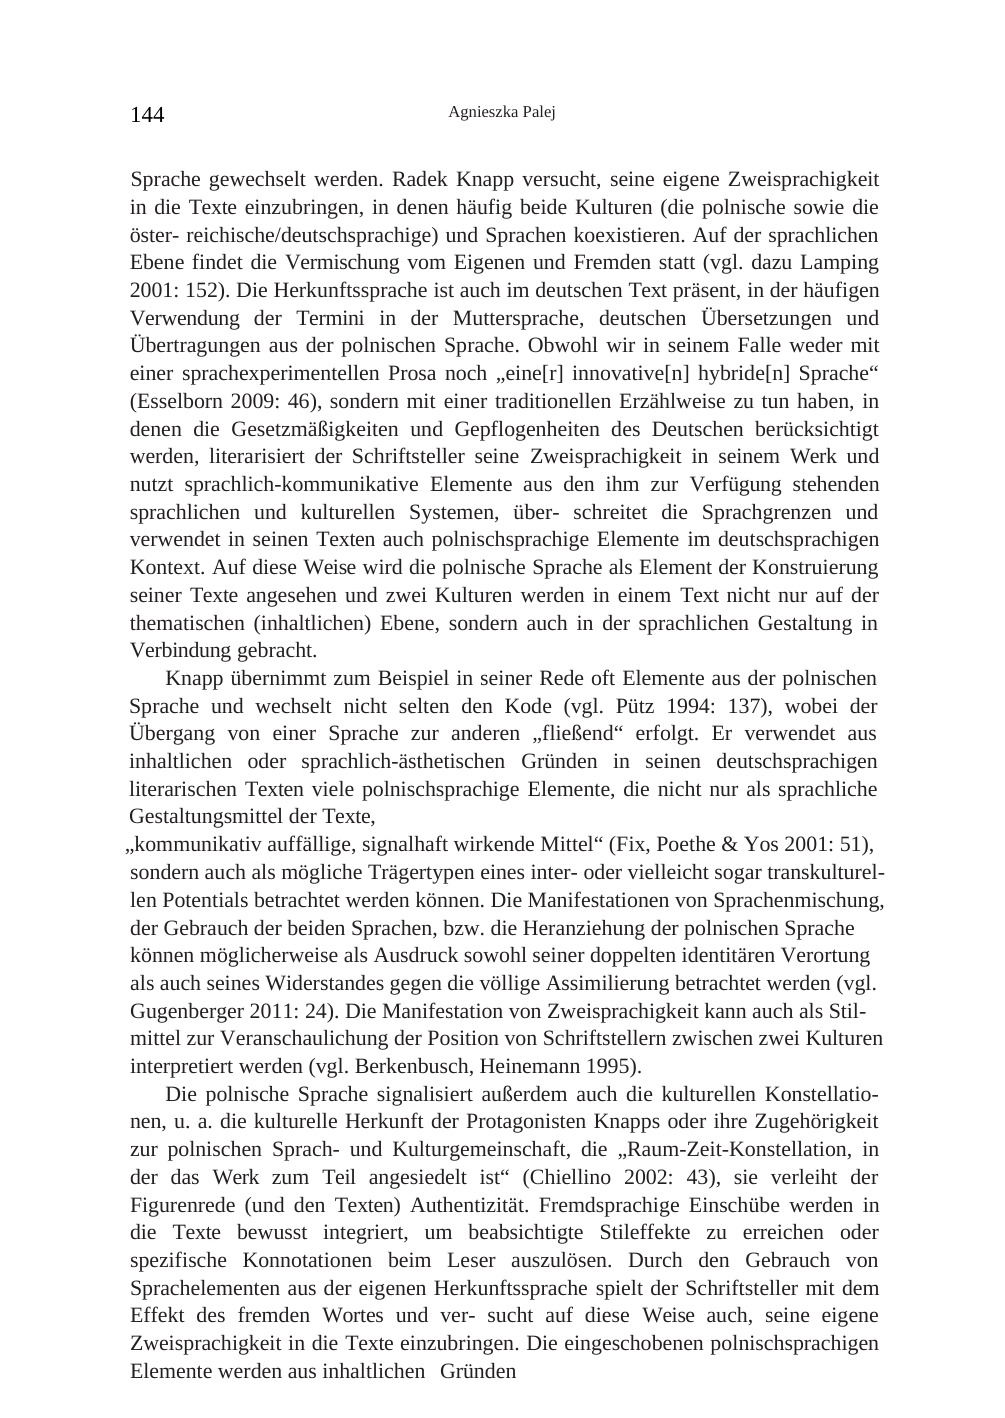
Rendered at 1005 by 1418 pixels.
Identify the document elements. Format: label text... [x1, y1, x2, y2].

text Die polnische Sprache signalisiert außerdem auch die kulturellen Konstellatio- nen, u. a. die kulturelle Herkunft der Protagonisten Knapps oder ihre Zugehörigkeit zur polnischen Sprach- und Kulturgemeinschaft, die „Raum-Zeit-Konstellation, in der das Werk zum Teil angesiedelt ist“ (Chiellino 2002: 43), sie verleiht der Figurenrede (und den Texten) Authentizität. Fremdsprachige Einschübe werden in die Texte bewusst integriert, um beabsichtigte Stileffekte zu erreichen oder spezifische Konnotationen beim Leser auszulösen. Durch den Gebrauch von Sprachelementen aus der eigenen Herkunftssprache spielt der Schriftsteller mit dem Effekt des fremden Wortes und ver- sucht auf diese Weise auch, seine eigene Zweisprachigkeit in die Texte einzubringen. Die eingeschobenen polnischsprachigen Elemente werden aus inhaltlichen Gründen [130, 1081, 879, 1383]
text Knapp übernimmt zum Beispiel in seiner Rede oft Elemente aus der polnischen Sprache und wechselt nicht selten den Kode (vgl. Pütz 1994: 137), wobei der Übergang von einer Sprache zur anderen „fließend“ erfolgt. Er verwendet aus inhaltlichen oder sprachlich-ästhetischen Gründen in seinen deutschsprachigen literarischen Texten viele polnischsprachige Elemente, die nicht nur als sprachliche Gestaltungsmittel der Texte, [129, 665, 878, 829]
text Sprache gewechselt werden. Radek Knapp versucht, seine eigene Zweisprachigkeit in die Texte einzubringen, in denen häufig beide Kulturen (die polnische sowie die öster- reichische/deutschsprachige) und Sprachen koexistieren. Auf der sprachlichen Ebene findet die Vermischung vom Eigenen und Fremden statt (vgl. dazu Lamping 2001: 152). Die Herkunftssprache ist auch im deutschen Text präsent, in der häufigen Verwendung der Termini in der Muttersprache, deutschen Übersetzungen und Übertragungen aus der polnischen Sprache. Obwohl wir in seinem Falle weder mit einer sprachexperimentellen Prosa noch „eine[r] innovative[n] hybride[n] Sprache“ (Esselborn 2009: 46), sondern mit einer traditionellen Erzählweise zu tun haben, in denen die Gesetzmäßigkeiten und Gepflogenheiten des Deutschen berücksichtigt werden, literarisiert der Schriftsteller seine Zweisprachigkeit in seinem Werk und nutzt sprachlich-kommunikative Elemente aus den ihm zur Verfügung stehenden sprachlichen und kulturellen Systemen, über- schreitet die Sprachgrenzen und verwendet in seinen Texten auch polnischsprachige Elemente im deutschsprachigen Kontext. Auf diese Weise wird die polnische Sprache als Element der Konstruierung seiner Texte angesehen und zwei Kulturen werden in einem Text nicht nur auf der thematischen (inhaltlichen) Ebene, sondern auch in der sprachlichen Gestaltung in Verbindung gebracht. [129, 166, 879, 662]
text „kommunikativ auffällige, signalhaft wirkende Mittel“ (Fix, Poethe & Yos 2001: 51), sondern auch als mögliche Trägertypen eines inter- oder vielleicht sogar transkulturel- len Potentials betrachtet werden können. Die Manifestationen von Sprachenmischung, der Gebrauch der beiden Sprachen, bzw. die Heranziehung der polnischen Sprache können möglicherweise als Ausdruck sowohl seiner doppelten identitären Verortung als auch seines Widerstandes gegen die völlige Assimilierung betrachtet werden (vgl. Gugenberger 2011: 24). Die Manifestation von Zweisprachigkeit kann auch als Stil- mittel zur Veranschaulichung der Position von Schriftstellern zwischen zwei Kulturen interpretiert werden (vgl. Berkenbusch, Heinemann 1995). [124, 831, 888, 1078]
